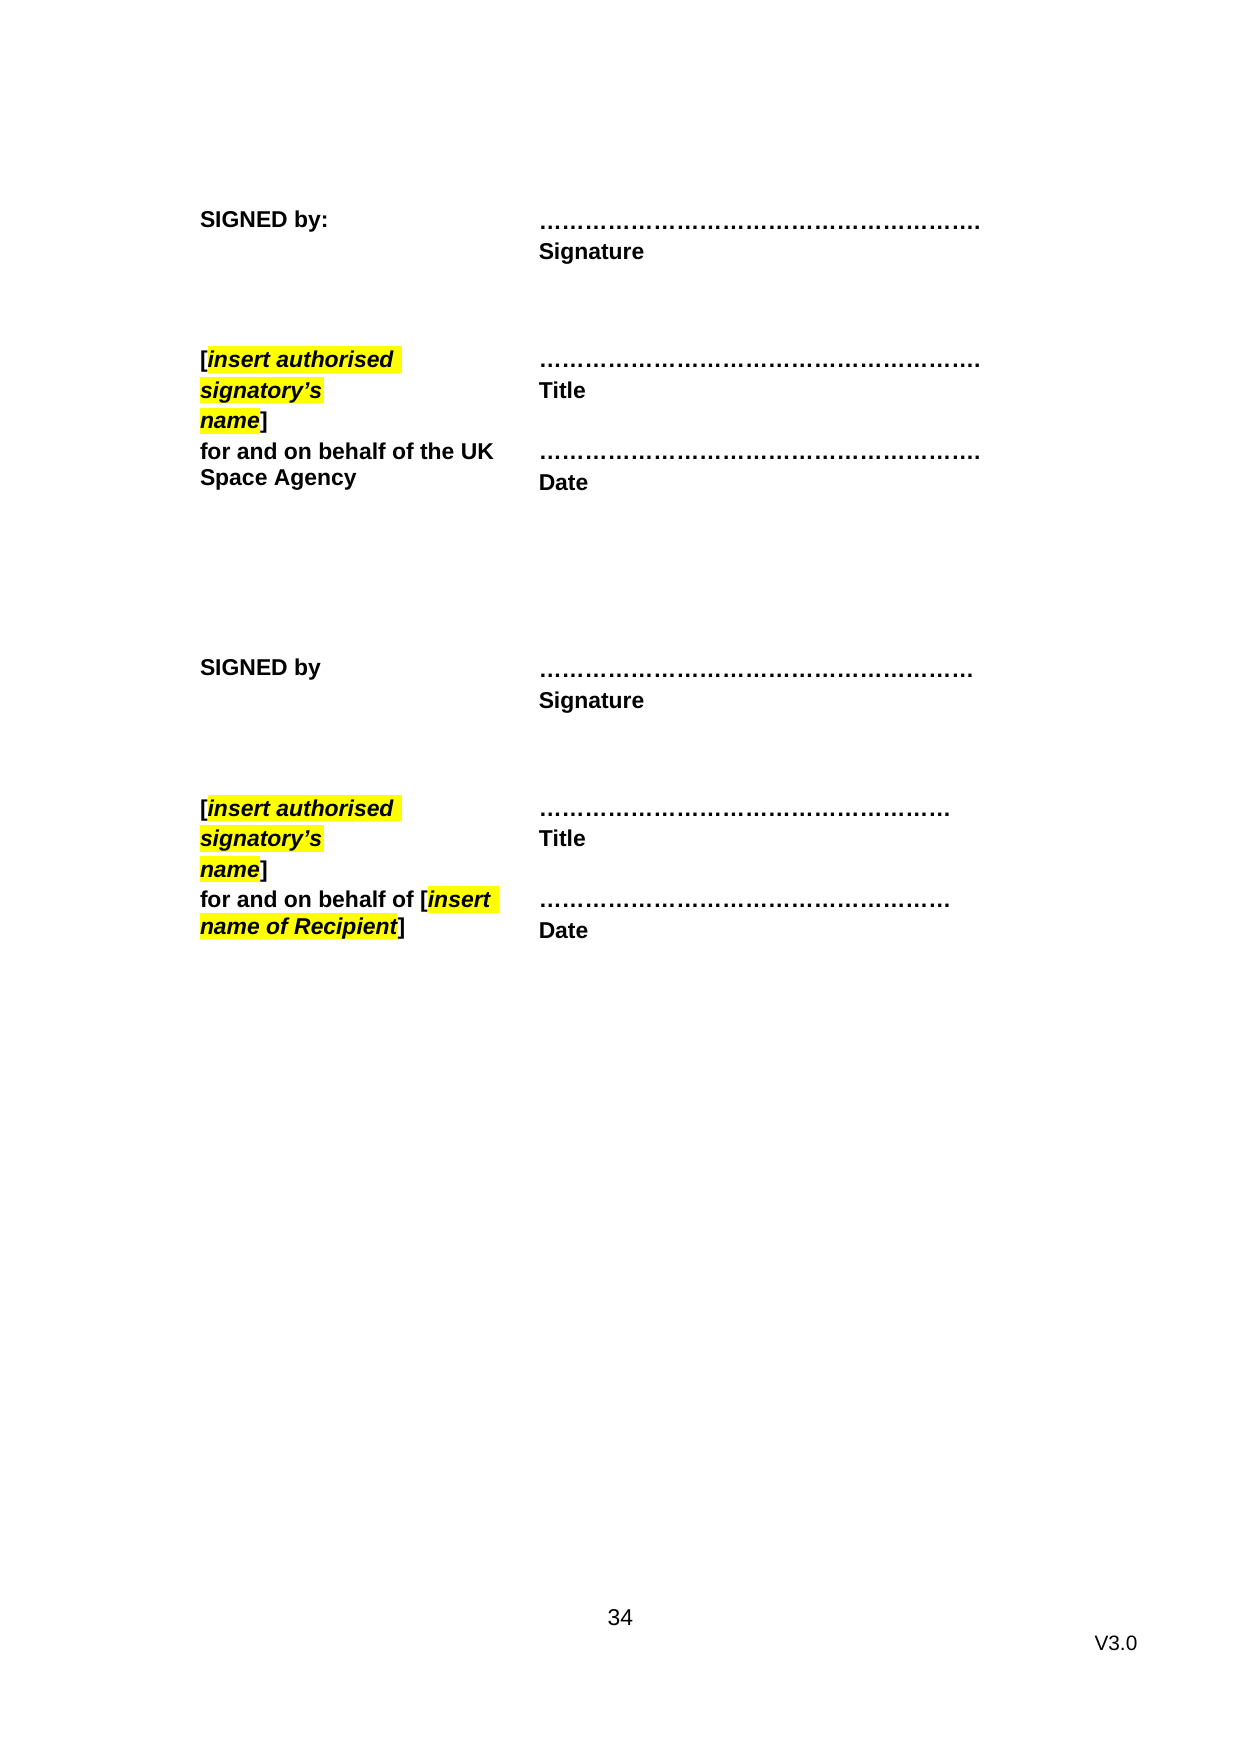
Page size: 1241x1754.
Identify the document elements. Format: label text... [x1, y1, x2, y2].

table_cell [insert authorised signatory’s name] for and on behalf of [insert name of Recipient] [189, 762, 527, 1023]
table_cell ………………………………………………… Signature [527, 624, 1060, 762]
table_header …………………………………………………. Signature [527, 175, 1060, 314]
table_cell [527, 575, 1060, 623]
table_header SIGNED by: [189, 175, 527, 314]
table_cell …………………………………………………. Title …………………………………………………. Date [527, 314, 1060, 575]
table_cell ……………………………………………… Title ……………………………………………… Date [527, 762, 1060, 1023]
table_cell [189, 575, 527, 623]
table_cell SIGNED by [189, 624, 527, 762]
table_cell [insert authorised signatory’s name] for and on behalf of the UK Space Agency [189, 314, 527, 575]
